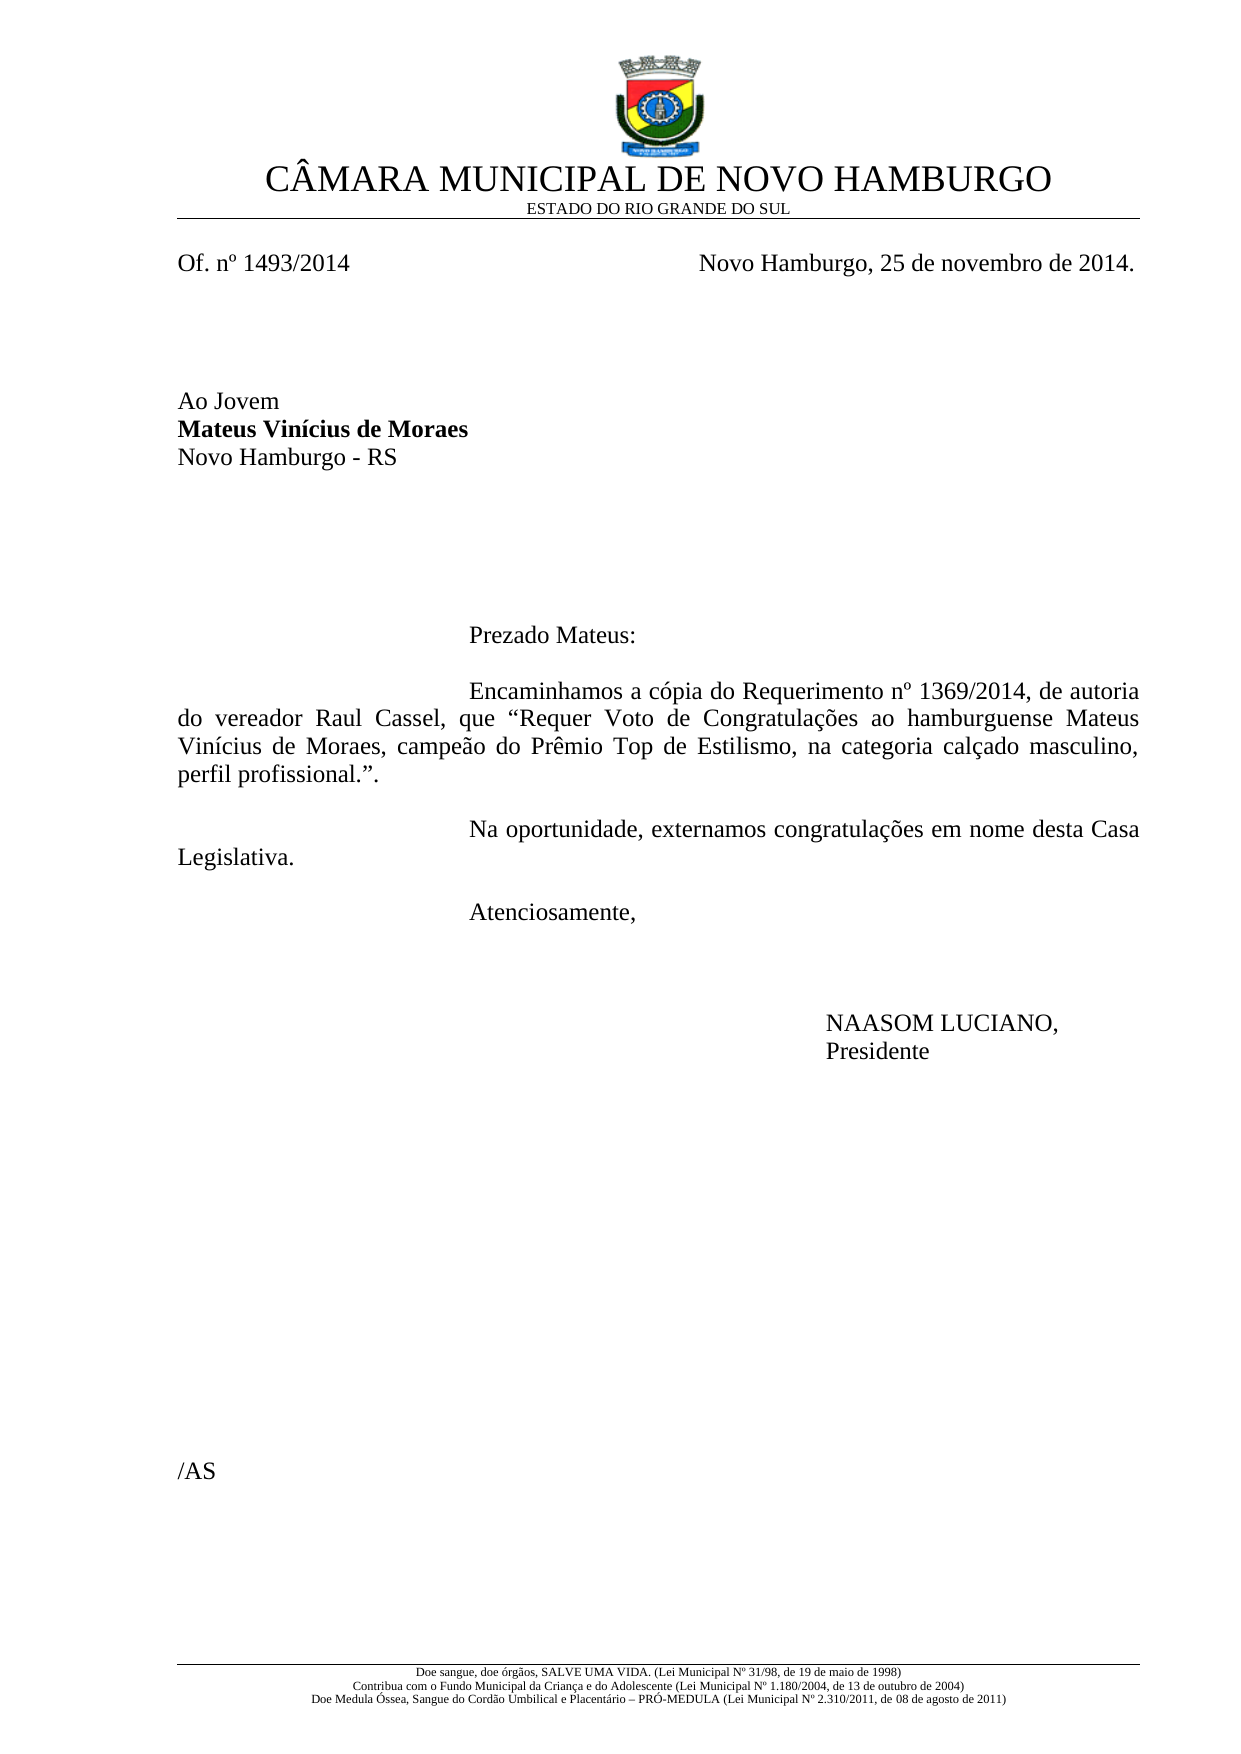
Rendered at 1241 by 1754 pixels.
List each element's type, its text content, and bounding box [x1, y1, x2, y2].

text Prezado Mateus: [177, 621, 1140, 649]
picture [608, 47, 709, 163]
text Novo Hamburgo - RS [177, 443, 1140, 470]
text Ao Jovem [177, 387, 1140, 415]
text Mateus Vinícius de Moraes [177, 415, 1140, 443]
text NAASOM LUCIANO, [826, 1009, 1140, 1037]
text /AS [177, 1457, 1140, 1485]
text Na oportunidade, externamos congratulações em nome desta Casa Legislativa. [177, 815, 1140, 871]
text Atenciosamente, [177, 898, 1140, 926]
text Encaminhamos a cópia do Requerimento nº 1369/2014, de autoria do vereador Raul Cassel, que “Requer Voto de Congratulações ao hamburguense Mateus Vinícius de Moraes, campeão do Prêmio Top de Estilismo, na categoria calçado masculino, perfil profissional.”. [177, 677, 1140, 788]
text Of. nº 1493/2014 Novo Hamburgo, 25 de novembro de 2014. [177, 249, 1140, 276]
text Presidente [826, 1037, 1140, 1065]
